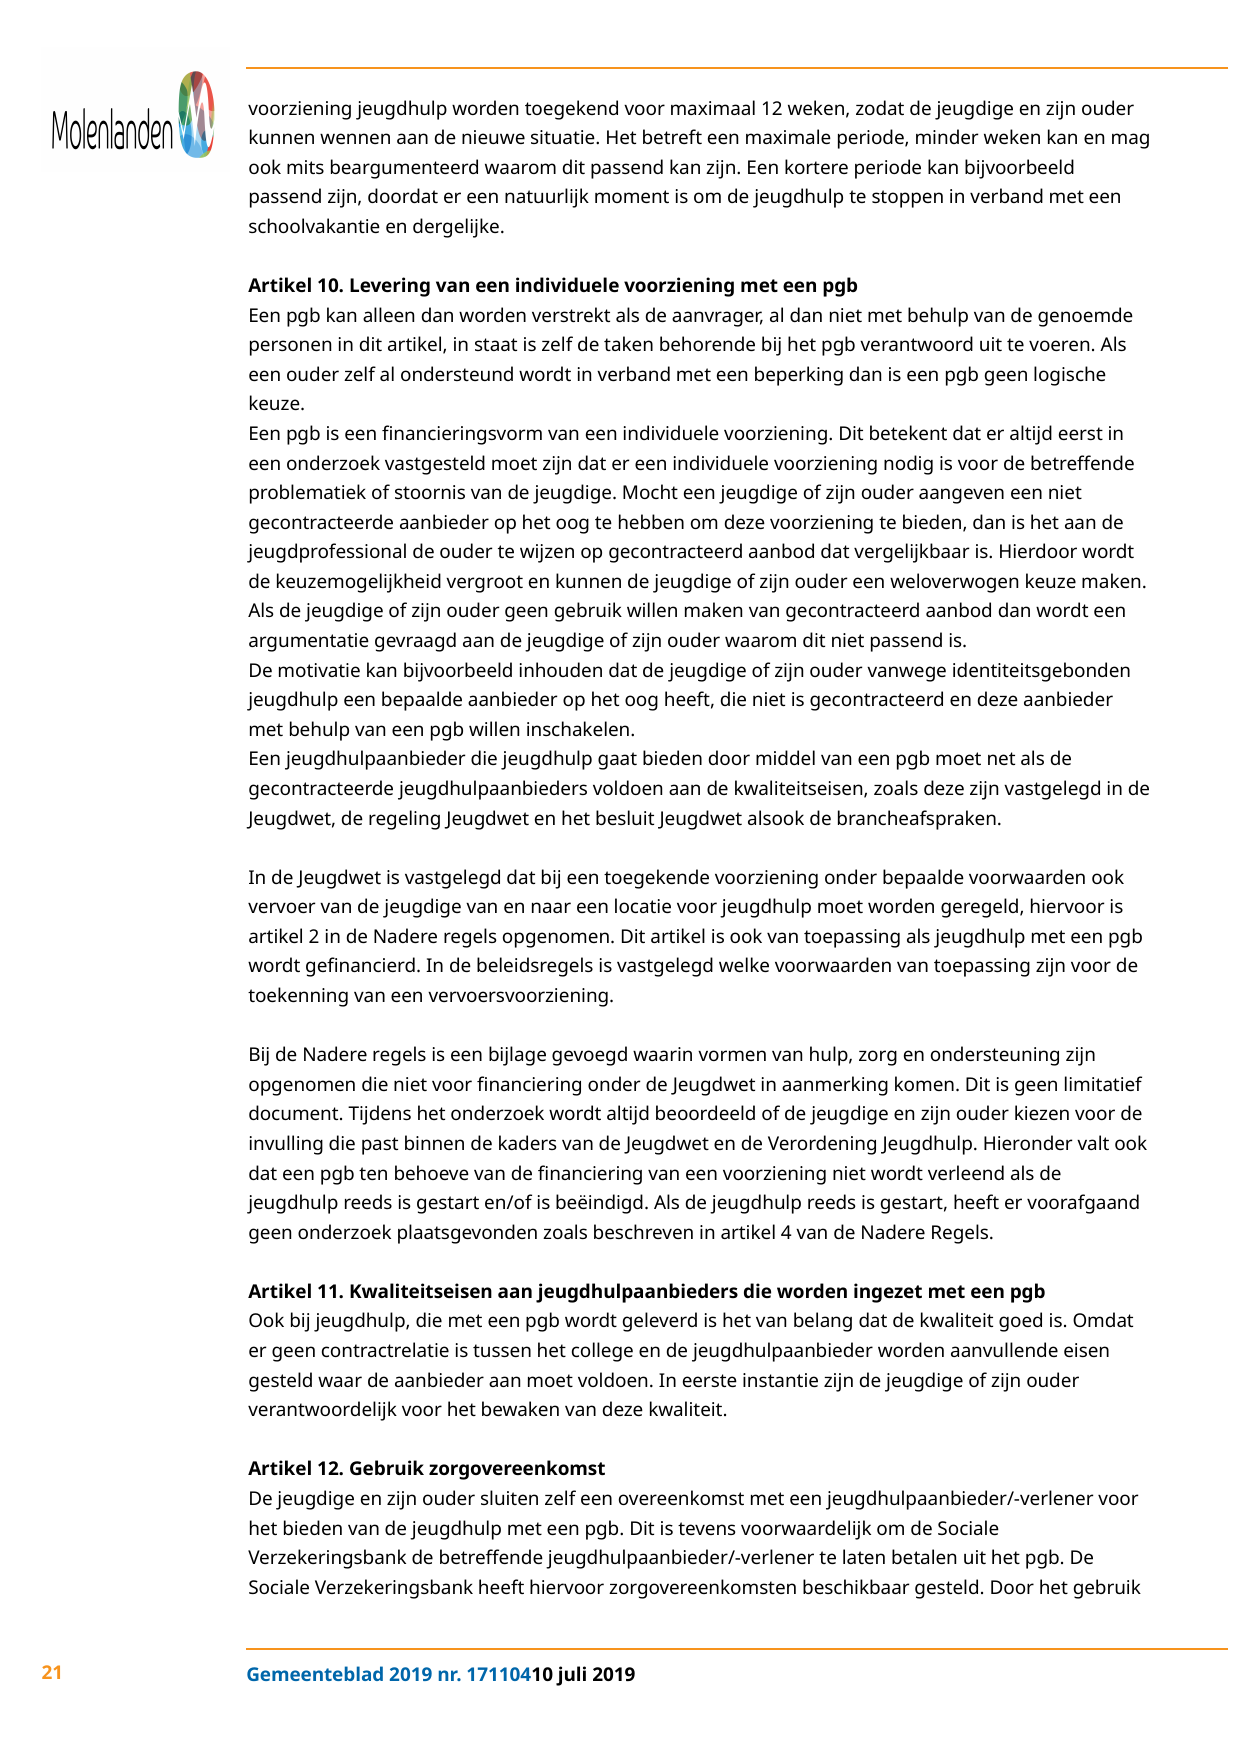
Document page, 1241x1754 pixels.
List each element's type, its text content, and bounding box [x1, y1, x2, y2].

text Ook bij jeugdhulp, die met een pgb wordt geleverd is het van belang dat de kwaliteit goed is. Omdat er geen contractrelatie is tussen het college en de jeugdhulpaanbieder worden aanvullende eisen gesteld waar de aanbieder aan moet voldoen. In eerste instantie zijn de jeugdige of zijn ouder verantwoordelijk voor het bewaken van deze kwaliteit. [248, 1308, 1152, 1422]
text Een pgb is een financieringsvorm van een individuele voorziening. Dit betekent dat er altijd eerst in een onderzoek vastgesteld moet zijn dat er een individuele voorziening nodig is voor de betreffende problematiek of stoornis van de jeugdige. Mocht een jeugdige of zijn ouder aangeven een niet gecontracteerde aanbieder op het oog te hebben om deze voorziening te bieden, dan is het aan de jeugdprofessional de ouder te wijzen op gecontracteerd aanbod dat vergelijkbaar is. Hierdoor wordt de keuzemogelijkheid vergroot en kunnen de jeugdige of zijn ouder een weloverwogen keuze maken. [248, 420, 1152, 594]
text In de Jeugdwet is vastgelegd dat bij een toegekende voorziening onder bepaalde voorwaarden ook vervoer van de jeugdige van en naar een locatie voor jeugdhulp moet worden geregeld, hiervoor is artikel 2 in de Nadere regels opgenomen. Dit artikel is ook van toepassing als jeugdhulp met een pgb wordt gefinancierd. In de beleidsregels is vastgelegd welke voorwaarden van toepassing zijn voor de toekenning van een vervoersvoorziening. [248, 864, 1152, 1008]
text voorziening jeugdhulp worden toegekend voor maximaal 12 weken, zodat de jeugdige en zijn ouder kunnen wennen aan de nieuwe situatie. Het betreft een maximale periode, minder weken kan en mag ook mits beargumenteerd waarom dit passend kan zijn. Een kortere periode kan bijvoorbeeld passend zijn, doordat er een natuurlijk moment is om de jeugdhulp te stoppen in verband met een schoolvakantie en dergelijke. [248, 95, 1152, 239]
text Een jeugdhulpaanbieder die jeugdhulp gaat bieden door middel van een pgb moet net als de gecontracteerde jeugdhulpaanbieders voldoen aan de kwaliteitseisen, zoals deze zijn vastgelegd in de Jeugdwet, de regeling Jeugdwet en het besluit Jeugdwet alsook de brancheafspraken. [248, 746, 1152, 831]
text Bij de Nadere regels is een bijlage gevoegd waarin vormen van hulp, zorg en ondersteuning zijn opgenomen die niet voor financiering onder de Jeugdwet in aanmerking komen. Dit is geen limitatief document. Tijdens het onderzoek wordt altijd beoordeeld of de jeugdige en zijn ouder kiezen voor de invulling die past binnen de kaders van de Jeugdwet en de Verordening Jeugdhulp. Hieronder valt ook dat een pgb ten behoeve van de financiering van een voorziening niet wordt verleend als de jeugdhulp reeds is gestart en/of is beëindigd. Als de jeugdhulp reeds is gestart, heeft er voorafgaand geen onderzoek plaatsgevonden zoals beschreven in artikel 4 van de Nadere Regels. [248, 1041, 1152, 1245]
text Als de jeugdige of zijn ouder geen gebruik willen maken van gecontracteerd aanbod dan wordt een argumentatie gevraagd aan de jeugdige of zijn ouder waarom dit niet passend is. [248, 598, 1152, 653]
text Een pgb kan alleen dan worden verstrekt als de aanvrager, al dan niet met behulp van de genoemde personen in dit artikel, in staat is zelf de taken behorende bij het pgb verantwoord uit te voeren. Als een ouder zelf al ondersteund wordt in verband met een beperking dan is een pgb geen logische keuze. [248, 302, 1152, 416]
picture [41, 47, 231, 172]
text Artikel 10. Levering van een individuele voorziening met een pgb [248, 272, 1152, 298]
text Artikel 12. Gebruik zorgovereenkomst [248, 1456, 1152, 1481]
text Artikel 11. Kwaliteitseisen aan jeugdhulpaanbieders die worden ingezet met een pgb [248, 1278, 1152, 1304]
text De motivatie kan bijvoorbeeld inhouden dat de jeugdige of zijn ouder vanwege identiteitsgebonden jeugdhulp een bepaalde aanbieder op het oog heeft, die niet is gecontracteerd en deze aanbieder met behulp van een pgb willen inschakelen. [248, 657, 1152, 742]
text De jeugdige en zijn ouder sluiten zelf een overeenkomst met een jeugdhulpaanbieder/-verlener voor het bieden van de jeugdhulp met een pgb. Dit is tevens voorwaardelijk om de Sociale Verzekeringsbank de betreffende jeugdhulpaanbieder/-verlener te laten betalen uit het pgb. De Sociale Verzekeringsbank heeft hiervoor zorgovereenkomsten beschikbaar gesteld. Door het gebruik [248, 1485, 1152, 1600]
